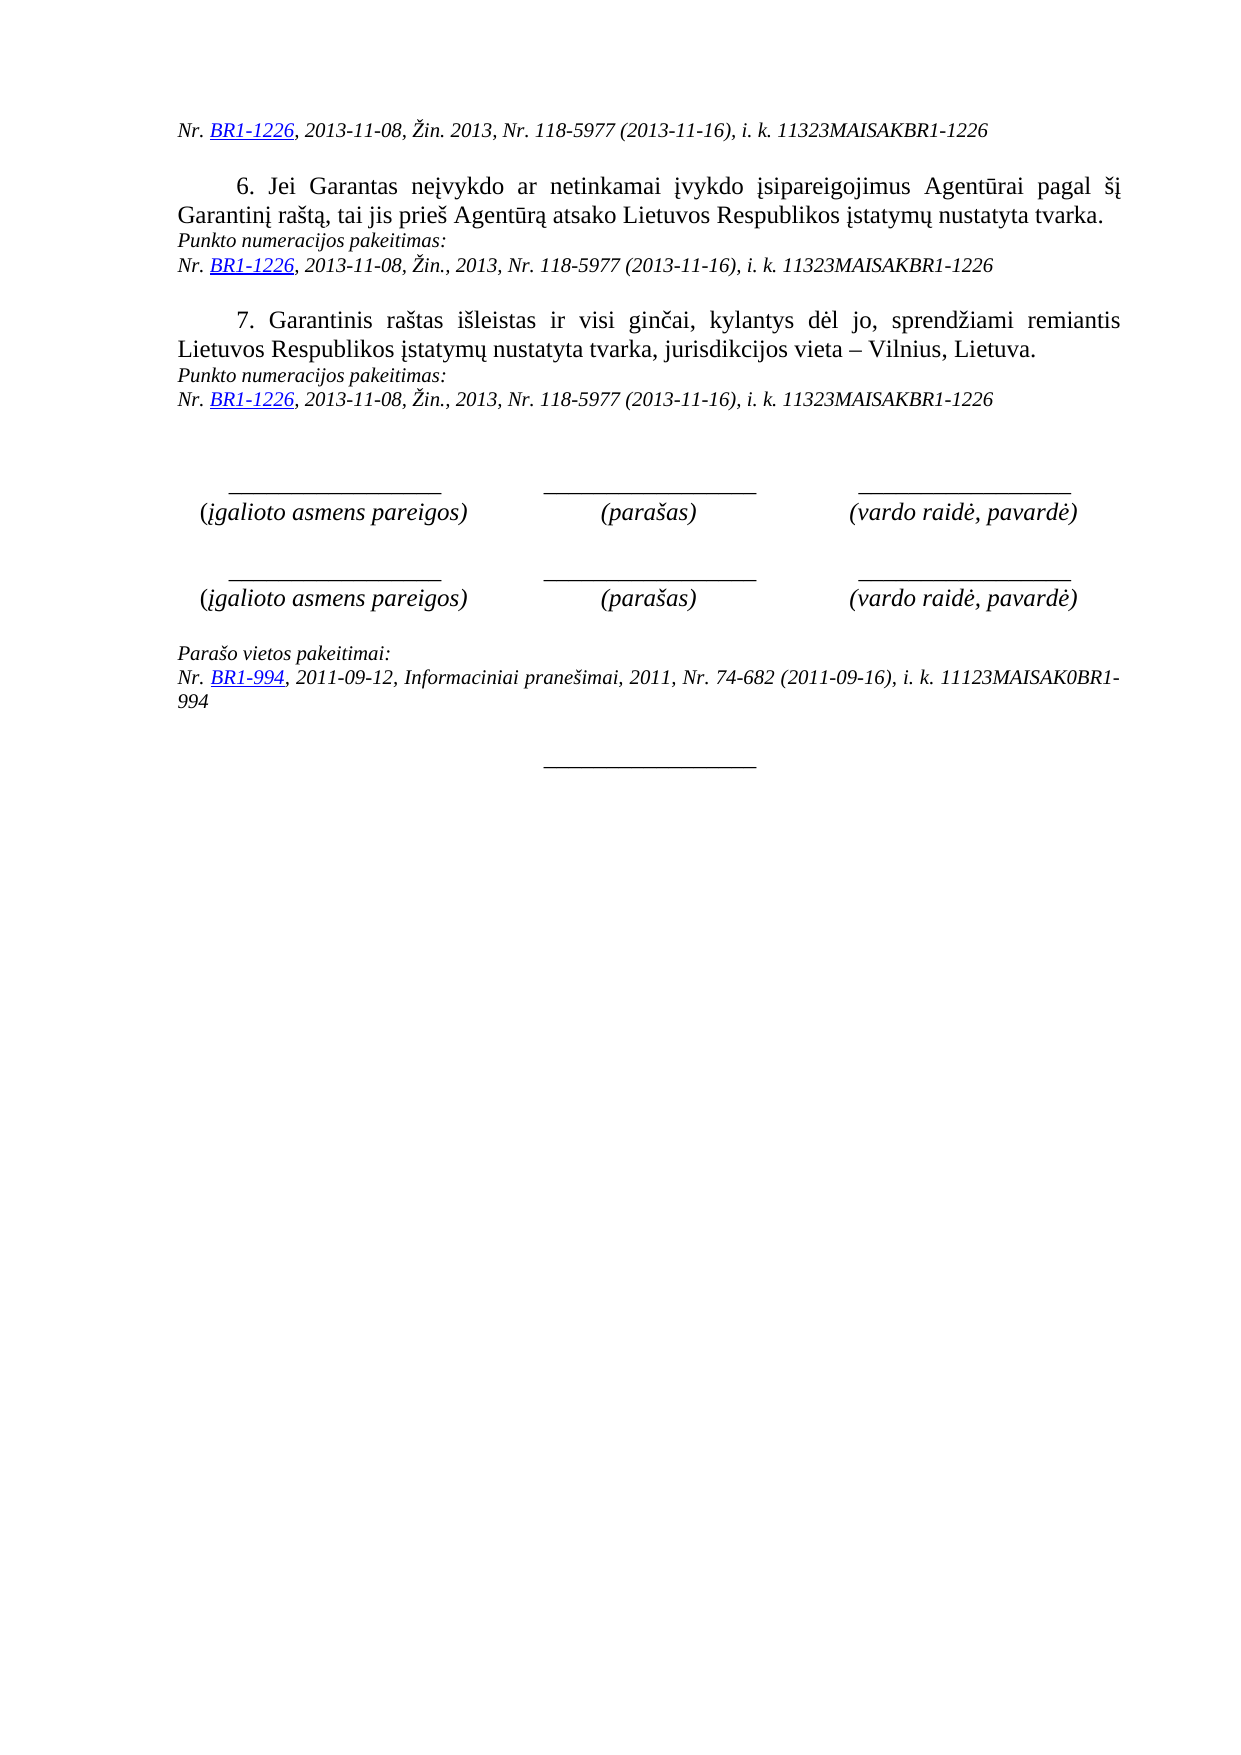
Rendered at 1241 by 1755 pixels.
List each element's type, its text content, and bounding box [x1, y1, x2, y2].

table_header _________________ (parašas) [492, 469, 807, 526]
text Nr. BR1-1226, 2013-11-08, Žin., 2013, Nr. 118-5977 (2013-11-16), i. k. 11323MAISAKBR1-1226 [177, 252, 1122, 277]
table_header _________________ (parašas) [492, 555, 807, 612]
text 7. Garantinis raštas išleistas ir visi ginčai, kylantys dėl jo, sprendžiami remiantis Lietuvos Respublikos įstatymų nustatyta tvarka, jurisdikcijos vieta – Vilnius, Lietuva. [177, 305, 1122, 363]
text Nr. BR1-1226, 2013-11-08, Žin., 2013, Nr. 118-5977 (2013-11-16), i. k. 11323MAISAKBR1-1226 [177, 387, 1122, 411]
table_header _________________ (įgalioto asmens pareigos) [177, 469, 492, 526]
table_header _________________ (vardo raidė, pavardė) [807, 555, 1122, 612]
text 6. Jei Garantas neįvykdo ar netinkamai įvykdo įsipareigojimus Agentūrai pagal šį Garantinį raštą, tai jis prieš Agentūrą atsako Lietuvos Respublikos įstatymų nustatyta tvarka. [177, 171, 1122, 228]
text _________________ [177, 742, 1122, 771]
table_header _________________ (įgalioto asmens pareigos) [177, 555, 492, 612]
text Punkto numeracijos pakeitimas: [177, 228, 1122, 252]
table_header _________________ (vardo raidė, pavardė) [807, 469, 1122, 526]
text Punkto numeracijos pakeitimas: [177, 363, 1122, 387]
text Nr. BR1-994, 2011-09-12, Informaciniai pranešimai, 2011, Nr. 74-682 (2011-09-16), i. k. 11123MAISAK0BR1-994 [177, 665, 1122, 713]
text Parašo vietos pakeitimai: [177, 641, 1122, 665]
text Nr. BR1-1226, 2013-11-08, Žin. 2013, Nr. 118-5977 (2013-11-16), i. k. 11323MAISAKBR1-1226 [177, 118, 1122, 142]
